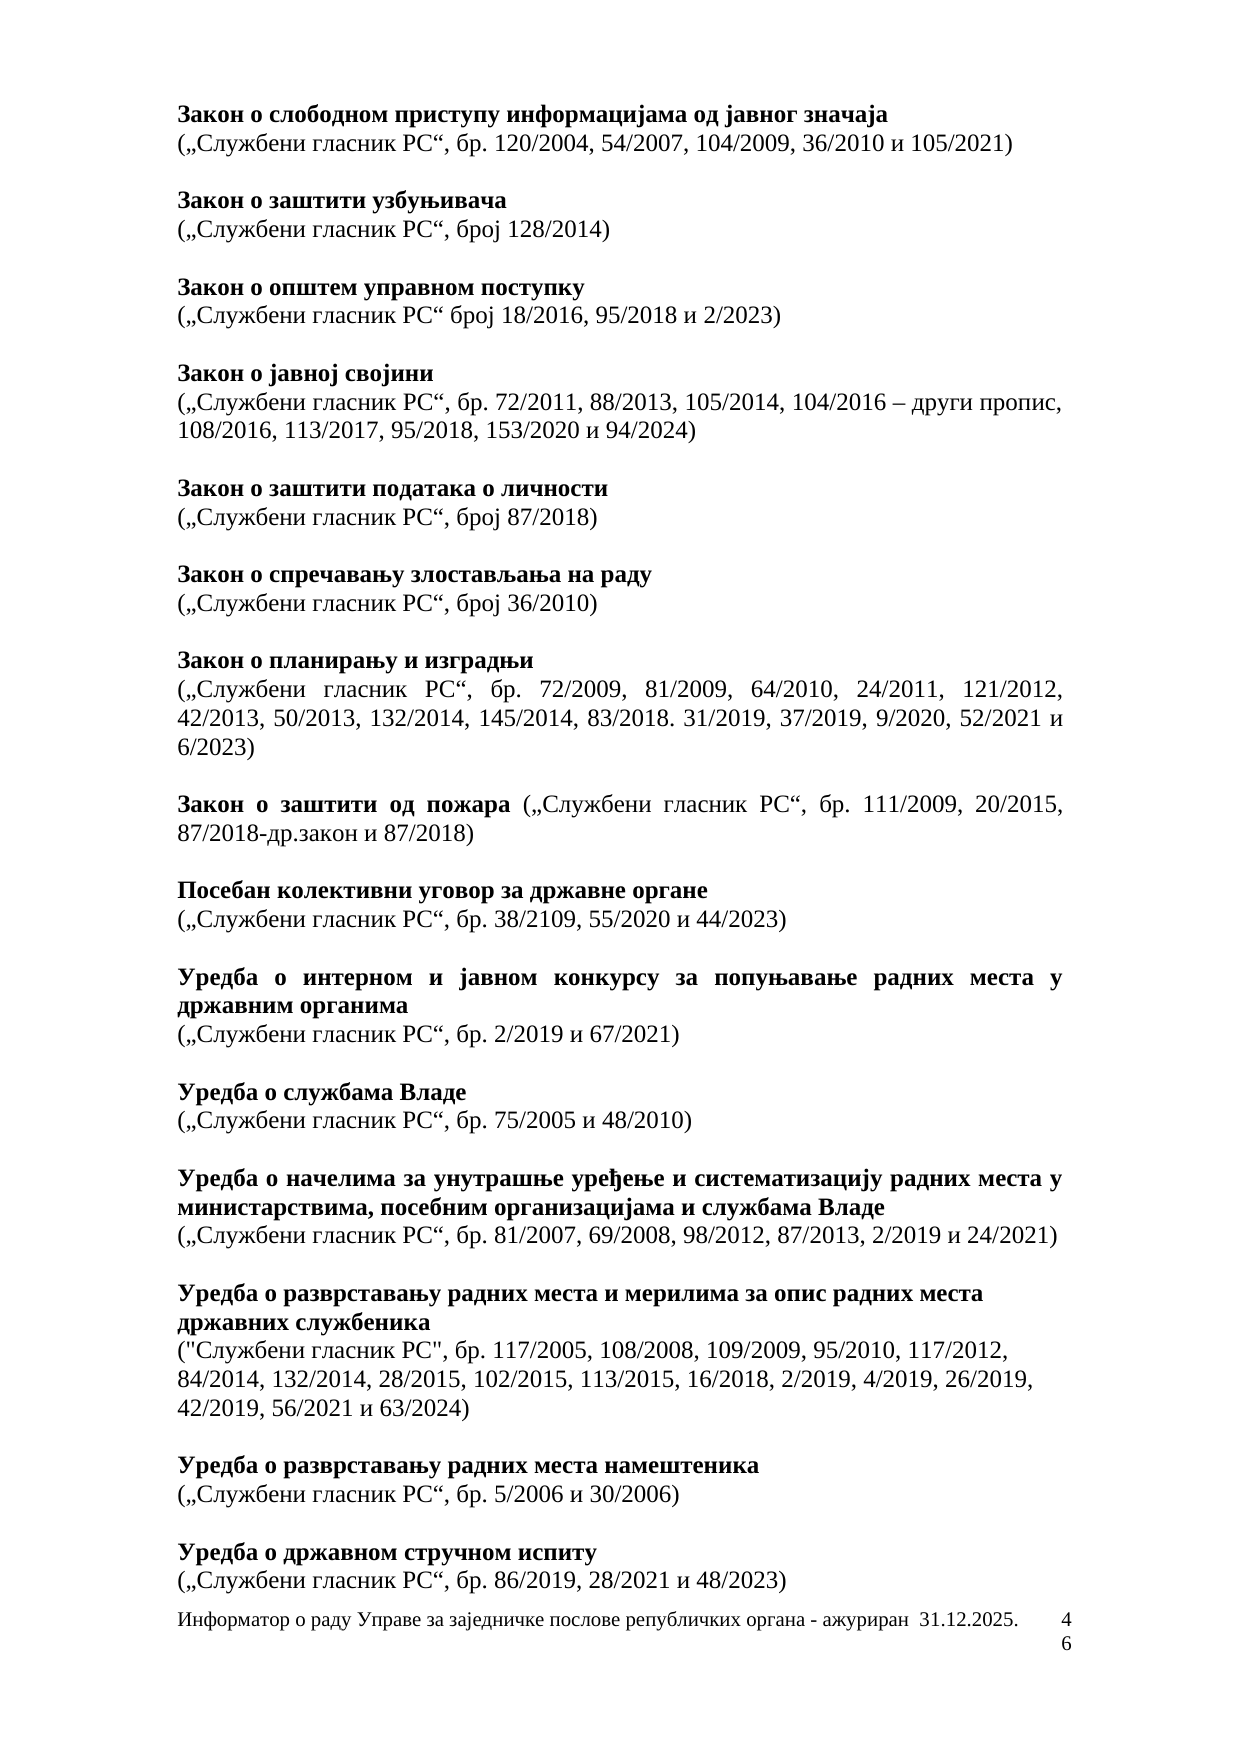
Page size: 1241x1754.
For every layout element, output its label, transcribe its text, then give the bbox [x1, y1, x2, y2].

text Уредба о начелима за унутрашње уређење и систематизацију радних места у министарствима, посебним организацијама и службама Владе [177, 1163, 1063, 1221]
text („Службени гласник РС“, бр. 72/2011, 88/2013, 105/2014, 104/2016 – други пропис, 108/2016, 113/2017, 95/2018, 153/2020 и 94/2024) [177, 387, 1063, 444]
text Посебан колективни уговор за државне органе [177, 876, 1063, 904]
text („Службени гласник РС“, бр. 72/2009, 81/2009, 64/2010, 24/2011, 121/2012, 42/2013, 50/2013, 132/2014, 145/2014, 83/2018. 31/2019, 37/2019, 9/2020, 52/2021 и 6/2023) [177, 674, 1063, 761]
text Закон о слободном приступу информацијама од јавног значаја [177, 99, 1063, 128]
text Уредба о разврставању радних места и мерилима за опис радних места државних службеника [177, 1278, 1063, 1336]
text Уредба о разврставању радних места намештеника [177, 1451, 1063, 1479]
text Закон о спречавању злостављања на раду [177, 559, 1063, 588]
text Уредба о државном стручном испиту [177, 1537, 1063, 1566]
text („Службени гласник РС“, бр. 81/2007, 69/2008, 98/2012, 87/2013, 2/2019 и 24/2021) [177, 1221, 1063, 1249]
text („Службени гласник РС“, бр. 75/2005 и 48/2010) [177, 1106, 1063, 1134]
text („Службени гласник РС“, број 36/2010) [177, 588, 1063, 617]
text Закон о општем управном поступку [177, 272, 1063, 301]
text ("Службени гласник РС", бр. 117/2005, 108/2008, 109/2009, 95/2010, 117/2012, 84/2014, 132/2014, 28/2015, 102/2015, 113/2015, 16/2018, 2/2019, 4/2019, 26/2019, 42/2019, 56/2021 и 63/2024) [177, 1336, 1063, 1422]
text Закон о заштити података о личности [177, 473, 1063, 502]
text („Службени гласник РС“, бр. 86/2019, 28/2021 и 48/2023) [177, 1566, 1063, 1594]
text („Службени гласник РС“, бр. 2/2019 и 67/2021) [177, 1019, 1063, 1048]
text Закон о планирању и изградњи [177, 646, 1063, 674]
text Закон о јавној својини [177, 358, 1063, 387]
text Уредба о службама Владе [177, 1077, 1063, 1106]
text Уредба о интерном и јавном конкурсу за попуњавање радних места у државним органима [177, 962, 1063, 1019]
text („Службени гласник РС“, бр. 5/2006 и 30/2006) [177, 1479, 1063, 1508]
text („Службени гласник РС“, број 87/2018) [177, 502, 1063, 531]
text Закон о заштити од пожара („Службени гласник РС“, бр. 111/2009, 20/2015, 87/2018-др.закон и 87/2018) [177, 789, 1063, 847]
text („Службени гласник РС“ број 18/2016, 95/2018 и 2/2023) [177, 301, 1063, 329]
text („Службени гласник РС“, бр. 120/2004, 54/2007, 104/2009, 36/2010 и 105/2021) [177, 128, 1063, 157]
text („Службени гласник РС“, бр. 38/2109, 55/2020 и 44/2023) [177, 904, 1063, 933]
text Закон о заштити узбуњивача [177, 186, 1063, 214]
text („Службени гласник РС“, број 128/2014) [177, 214, 1063, 243]
